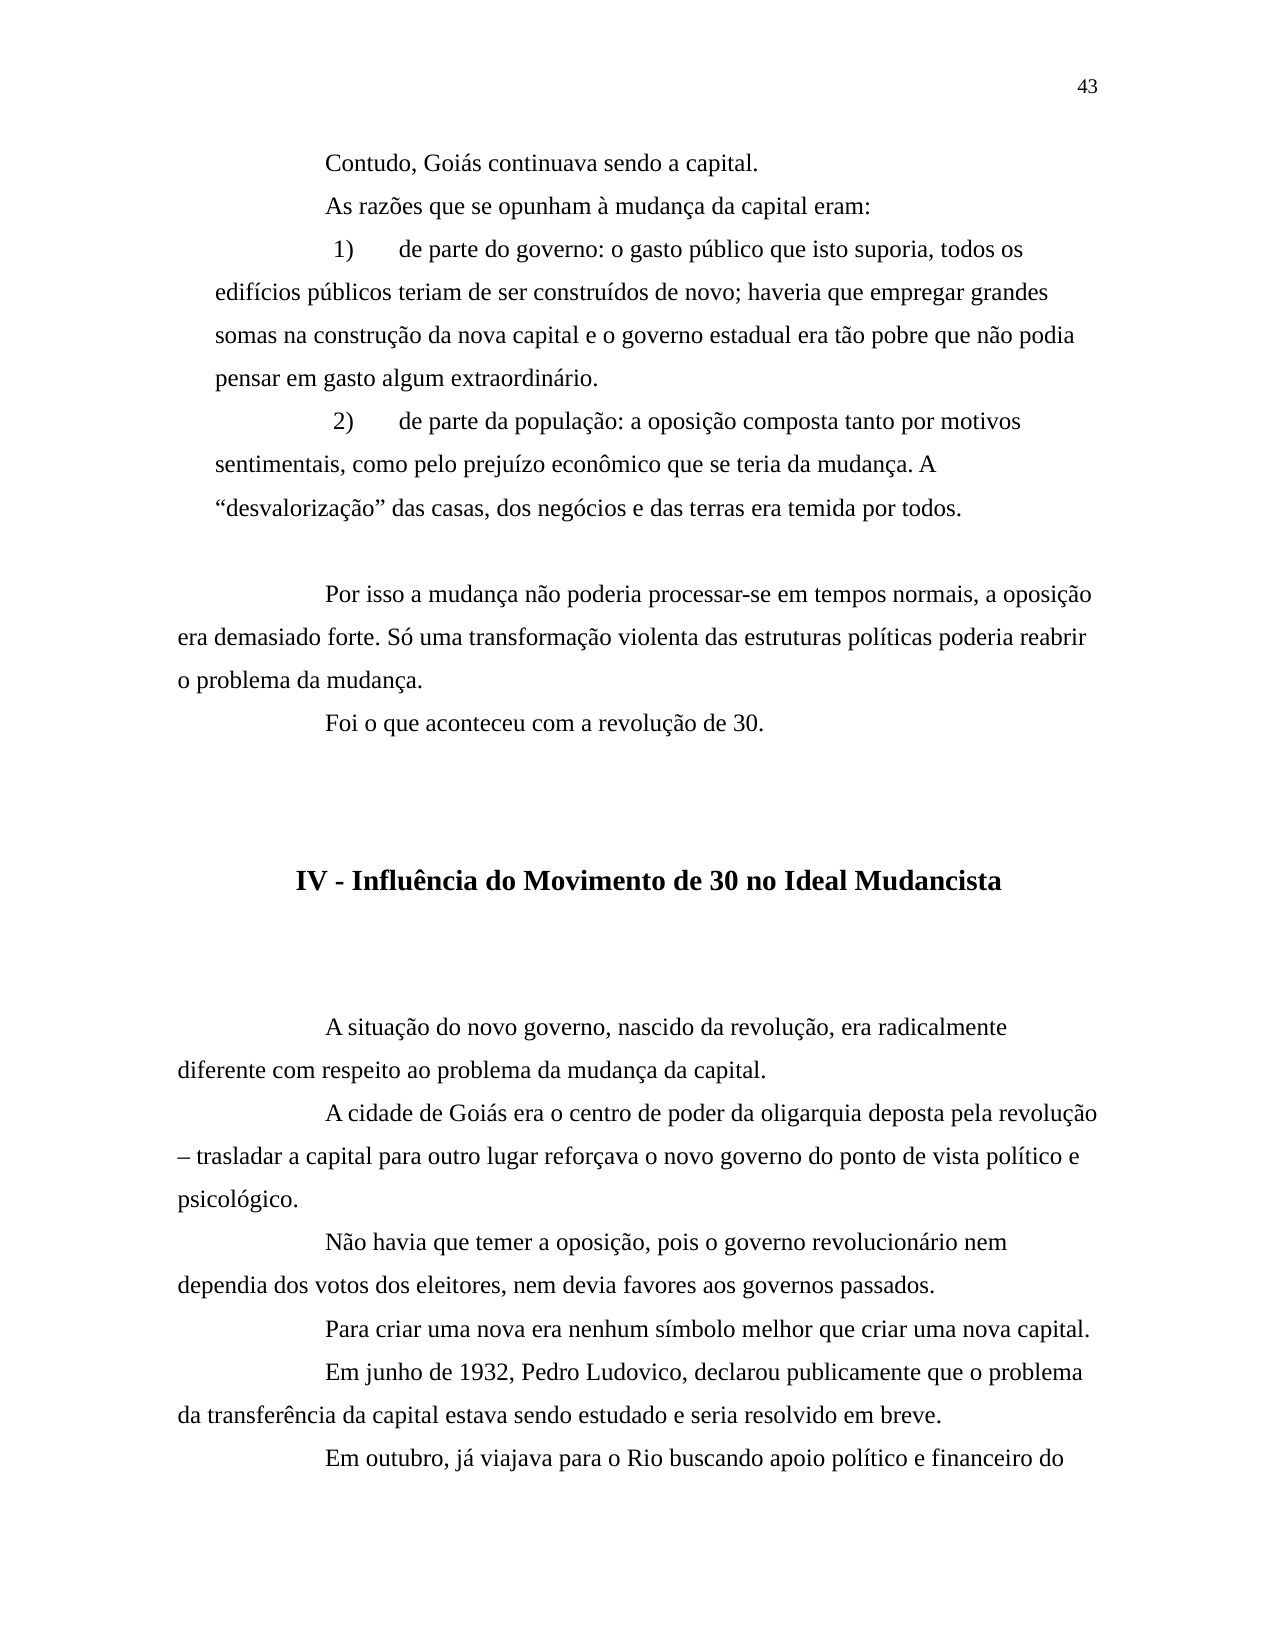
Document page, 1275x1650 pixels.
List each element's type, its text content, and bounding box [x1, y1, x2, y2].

text A cidade de Goiás era o centro de poder da oligarquia deposta pela revolução – trasladar a capital para outro lugar reforçava o novo governo do ponto de vista político e psicológico. [177, 1098, 1098, 1213]
text Em outubro, já viajava para o Rio buscando apoio político e financeiro do [177, 1443, 1098, 1472]
list de parte do governo: o gasto público que isto suporia, todos os edifícios públicos teriam de ser construídos de novo; haveria que empregar grandes somas na construção da nova capital e o governo estadual era tão pobre que não podia pensar em gasto algum extraordinário. [215, 234, 1098, 392]
text Não havia que temer a oposição, pois o governo revolucionário nem dependia dos votos dos eleitores, nem devia favores aos governos passados. [177, 1227, 1098, 1299]
text A situação do novo governo, nascido da revolução, era radicalmente diferente com respeito ao problema da mudança da capital. [177, 1012, 1098, 1084]
text Em junho de 1932, Pedro Ludovico, declarou publicamente que o problema da transferência da capital estava sendo estudado e seria resolvido em breve. [177, 1357, 1098, 1429]
text Para criar uma nova era nenhum símbolo melhor que criar uma nova capital. [177, 1314, 1098, 1342]
text Contudo, Goiás continuava sendo a capital. [177, 148, 1098, 176]
text Foi o que aconteceu com a revolução de 30. [177, 708, 1098, 737]
list de parte da população: a oposição composta tanto por motivos sentimentais, como pelo prejuízo econômico que se teria da mudança. A “desvalorização” das casas, dos negócios e das terras era temida por todos. [215, 406, 1098, 521]
subtitle IV - Influência do Movimento de 30 no Ideal Mudancista [177, 863, 1098, 896]
text Por isso a mudança não poderia processar-se em tempos normais, a oposição era demasiado forte. Só uma transformação violenta das estruturas políticas poderia reabrir o problema da mudança. [177, 579, 1098, 694]
text As razões que se opunham à mudança da capital eram: [177, 191, 1098, 219]
